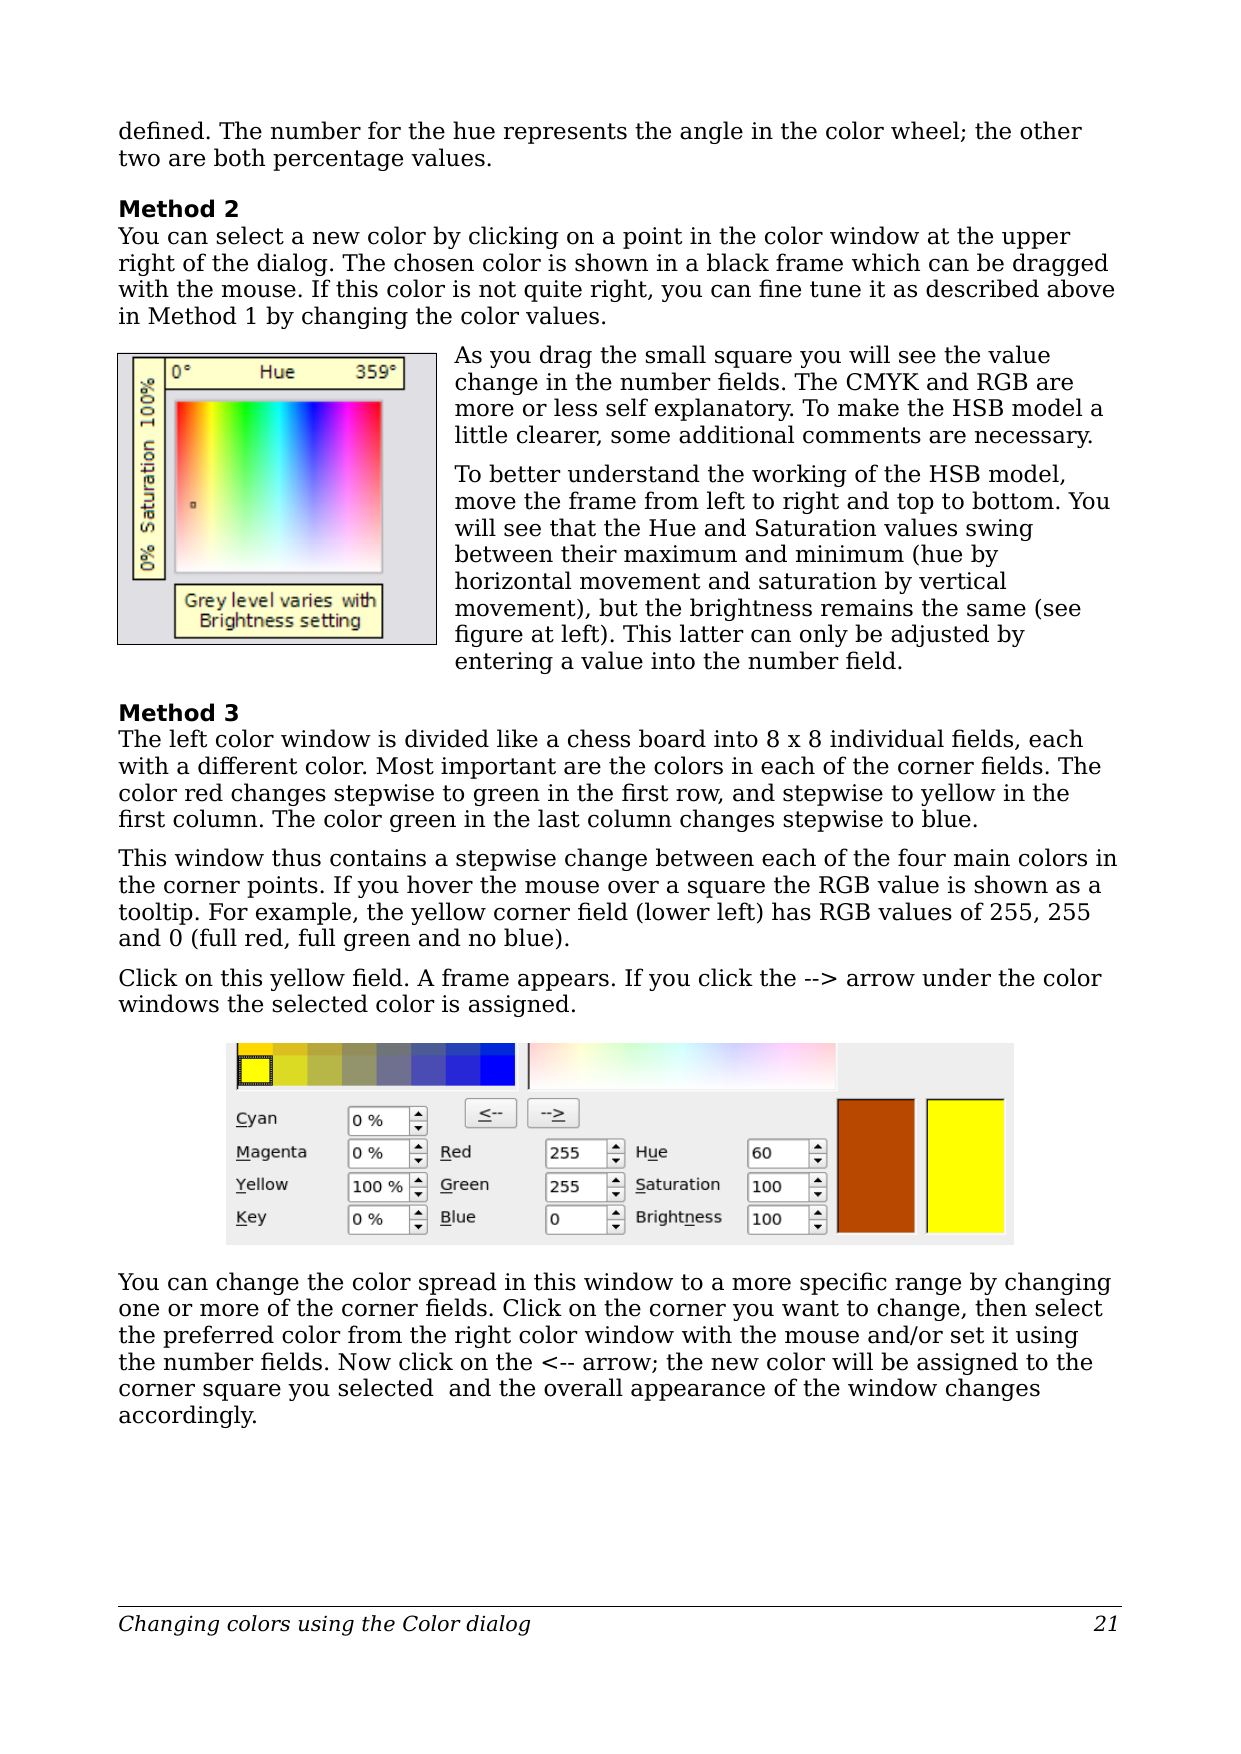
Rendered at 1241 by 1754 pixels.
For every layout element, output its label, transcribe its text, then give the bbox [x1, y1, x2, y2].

text defined. The number for the hue represents the angle in the color wheel; the other two are both percentage values. [118, 118, 1122, 171]
text This window thus contains a stepwise change between each of the four main colors in the corner points. If you hover the mouse over a square the RGB value is shown as a tooltip. For example, the yellow corner field (lower left) has RGB values of 255, 255 and 0 (full red, full green and no blue). [118, 846, 1122, 952]
picture [118, 354, 436, 644]
text You can select a new color by clicking on a point in the color window at the upper right of the dialog. The chosen color is shown in a black frame which can be dragged with the mouse. If this color is not quite right, you can fine tune it as described above in Method 1 by changing the color values. [118, 223, 1122, 330]
text Click on this yellow field. A frame appears. If you click the --> arrow under the color windows the selected color is assigned. [118, 965, 1122, 1018]
picture [226, 1043, 1014, 1245]
text To better understand the working of the HSB model, move the frame from left to right and top to bottom. You will see that the Hue and Saturation values swing between their maximum and minimum (hue by horizontal movement and saturation by vertical movement), but the brightness remains the same (see figure at left). This latter can only be adjusted by entering a value into the number field. [118, 461, 1122, 675]
list Method 3 [118, 700, 1122, 726]
text You can change the color spread in this window to a more specific range by changing one or more of the corner fields. Click on the corner you want to change, then select the preferred color from the right color window with the mouse and/or set it using the number fields. Now click on the <-- arrow; the new color will be assigned to the corner square you selected and the overall appearance of the window changes accordingly. [118, 1269, 1122, 1429]
list Method 2 [118, 196, 1122, 223]
text The left color window is divided like a chess board into 8 x 8 individual fields, each with a different color. Most important are the colors in each of the corner fields. The color red changes stepwise to green in the first row, and stepwise to yellow in the first column. The color green in the last column changes stepwise to blue. [118, 726, 1122, 833]
text As you drag the small square you will see the value change in the number fields. The CMYK and RGB are more or less self explanatory. To make the HSB model a little clearer, some additional comments are necessary. [118, 342, 1122, 449]
